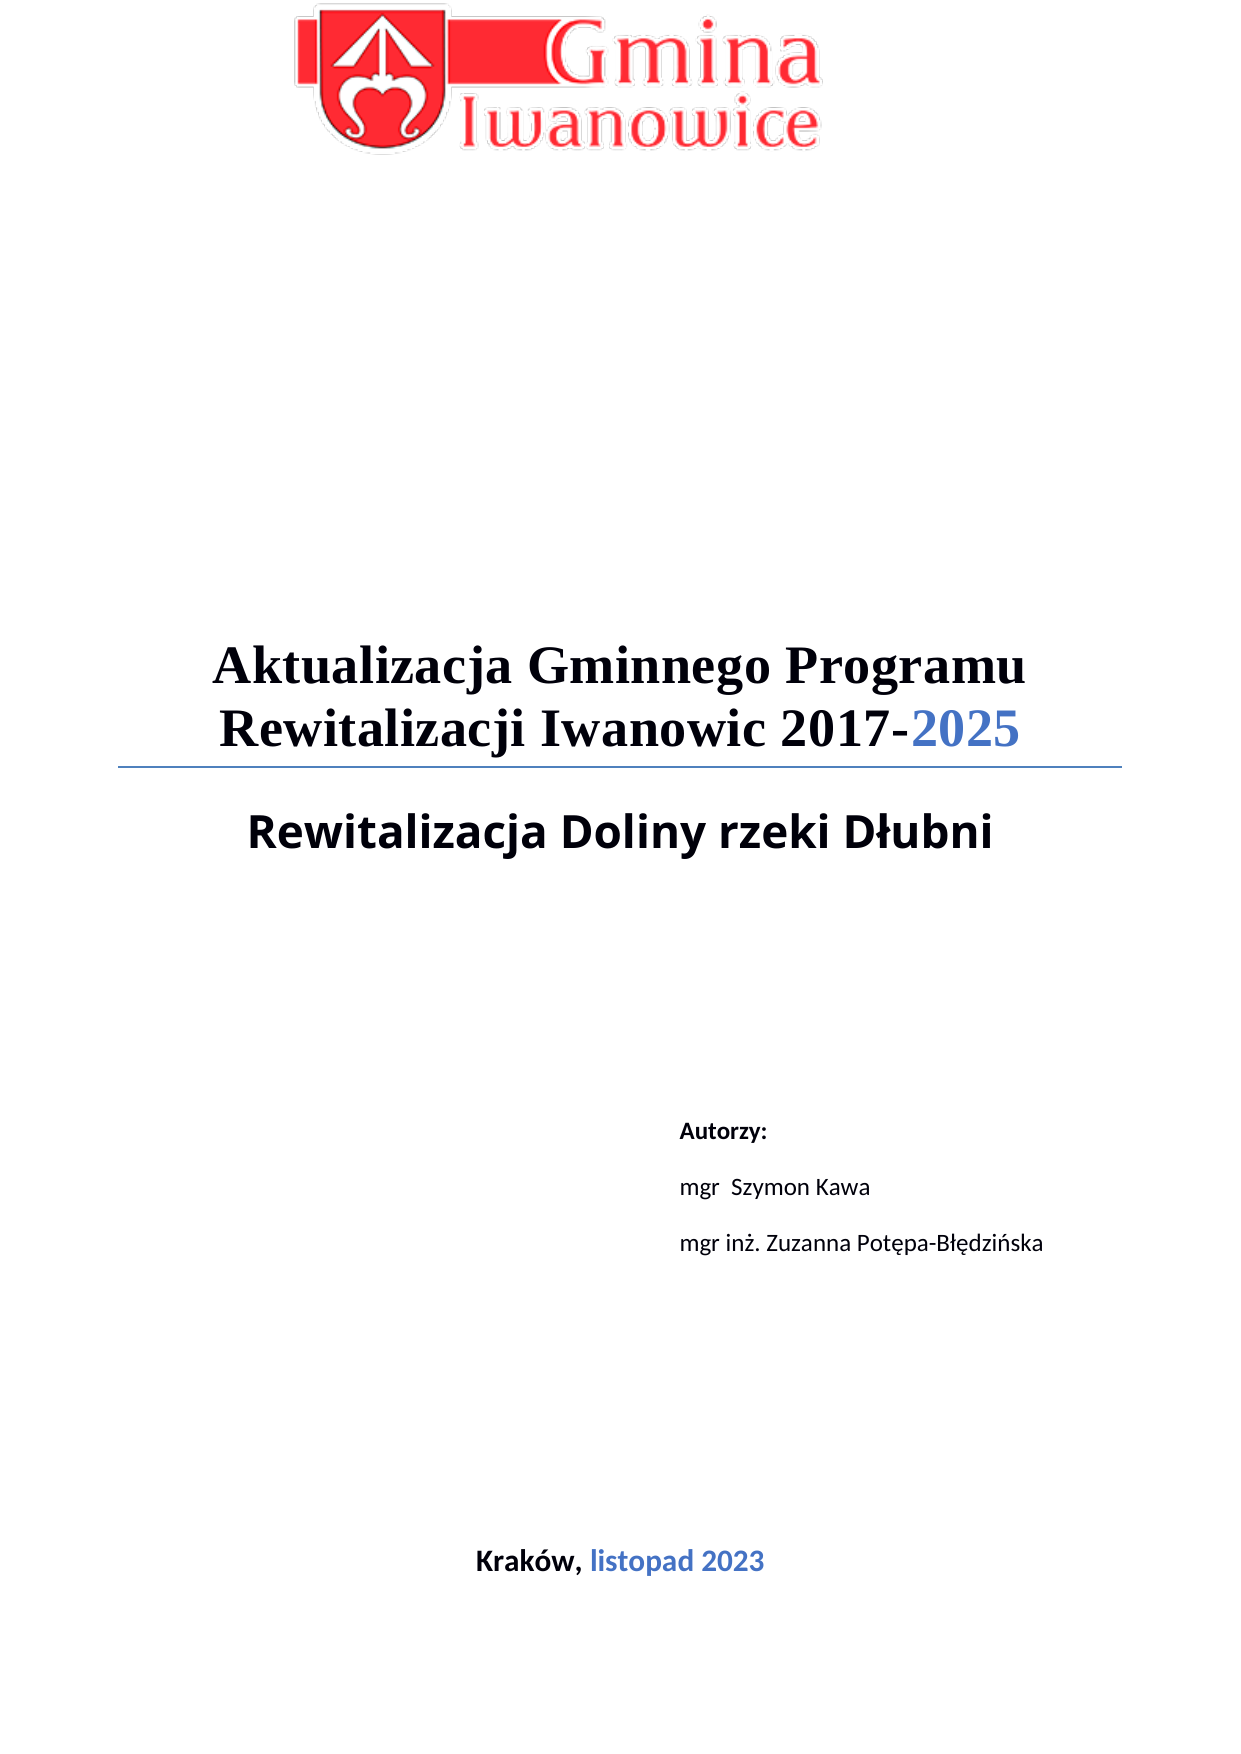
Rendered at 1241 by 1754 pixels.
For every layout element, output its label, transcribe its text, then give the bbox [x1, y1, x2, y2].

text Autorzy: [679, 1115, 1122, 1146]
text Kraków, listopad 2023 [118, 1541, 1122, 1579]
text mgr Szymon Kawa [679, 1171, 1122, 1202]
text Rewitalizacja Doliny rzeki Dłubni [118, 799, 1122, 862]
text mgr inż. Zuzanna Potępa-Błędzińska [679, 1227, 1122, 1257]
text Aktualizacja Gminnego Programu Rewitalizacji Iwanowic 2017-2025 [118, 633, 1122, 766]
